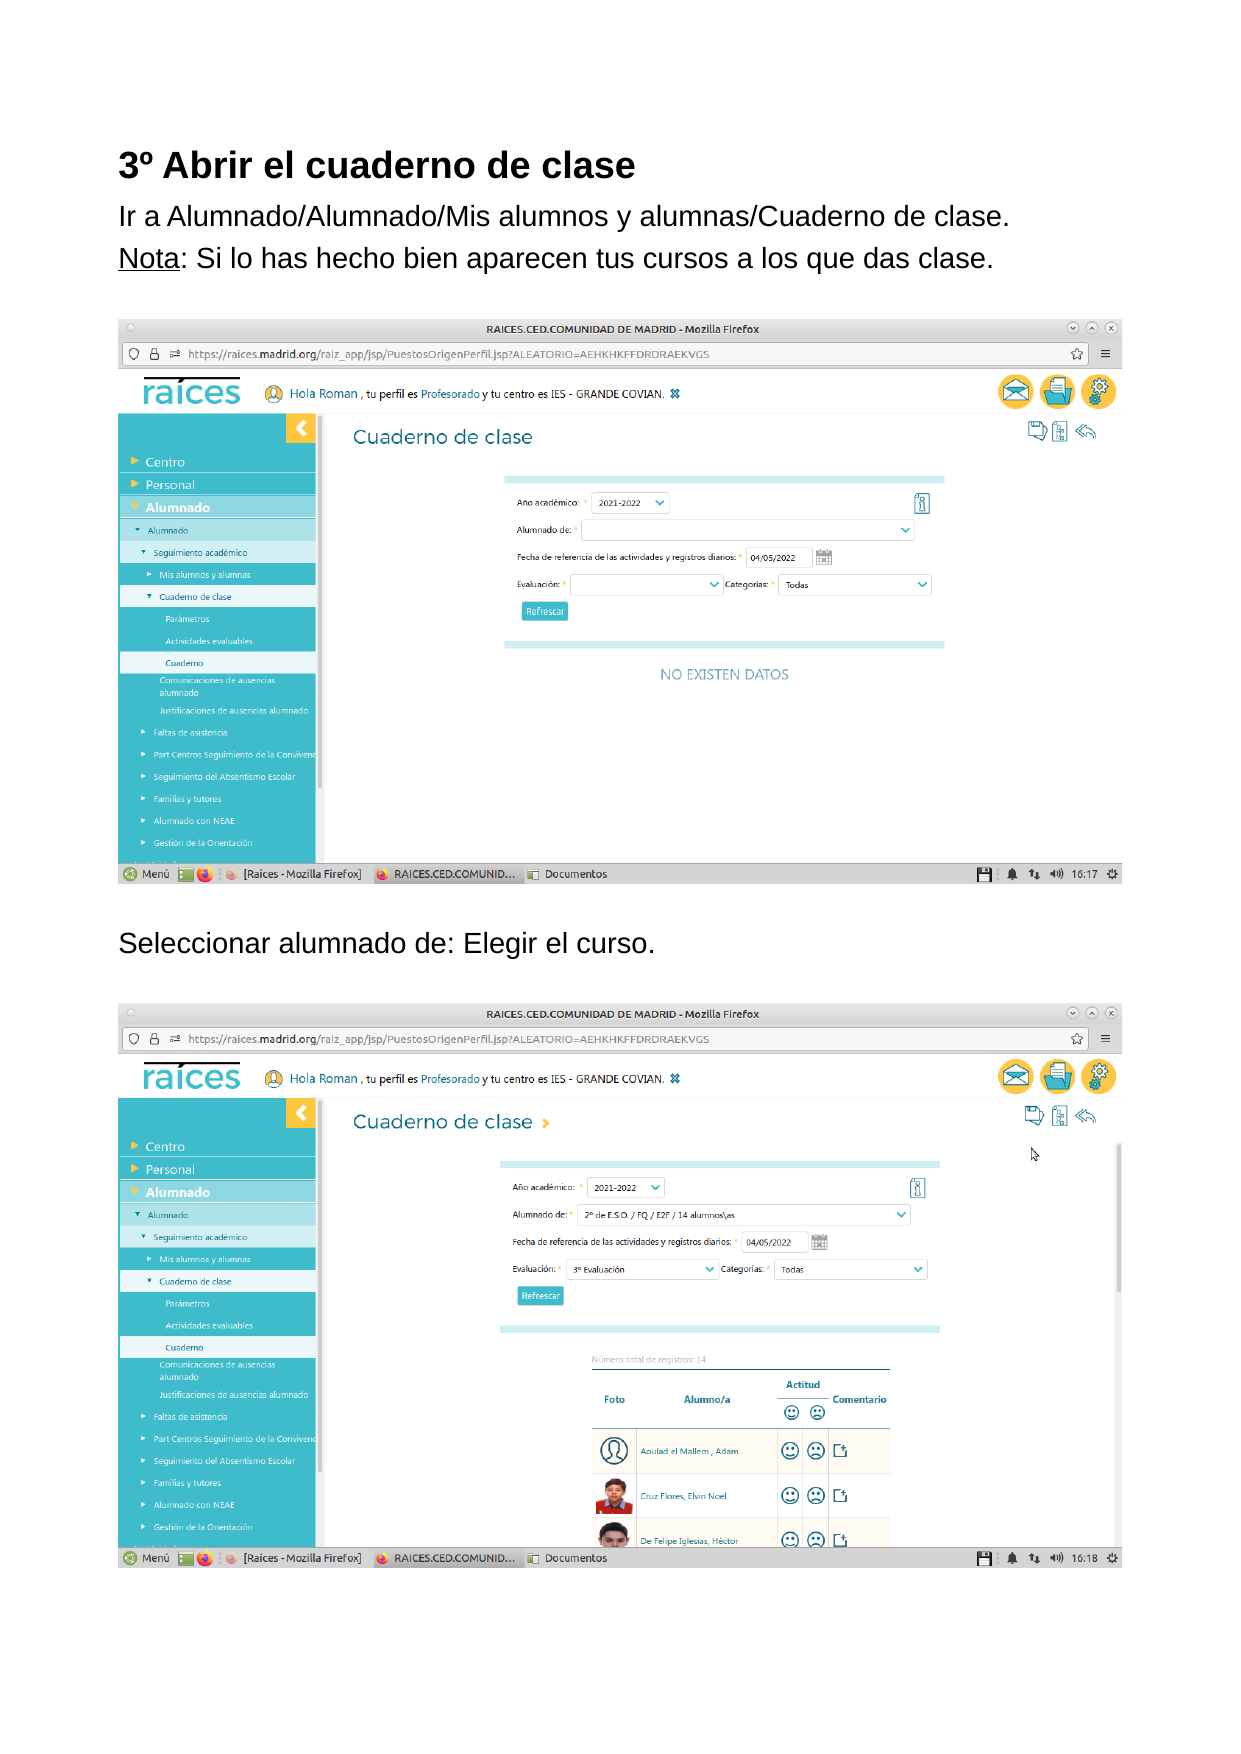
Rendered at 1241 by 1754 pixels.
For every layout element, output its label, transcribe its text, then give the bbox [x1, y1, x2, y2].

picture [118, 319, 1123, 884]
text Seleccionar alumnado de: Elegir el curso. [118, 927, 1122, 960]
picture [118, 1003, 1123, 1568]
text Nota: Si lo has hecho bien aparecen tus cursos a los que das clase. [118, 233, 1122, 276]
subtitle 3º Abrir el cuaderno de clase [118, 143, 1122, 187]
text Ir a Alumnado/Alumnado/Mis alumnos y alumnas/Cuaderno de clase. [118, 199, 1122, 233]
